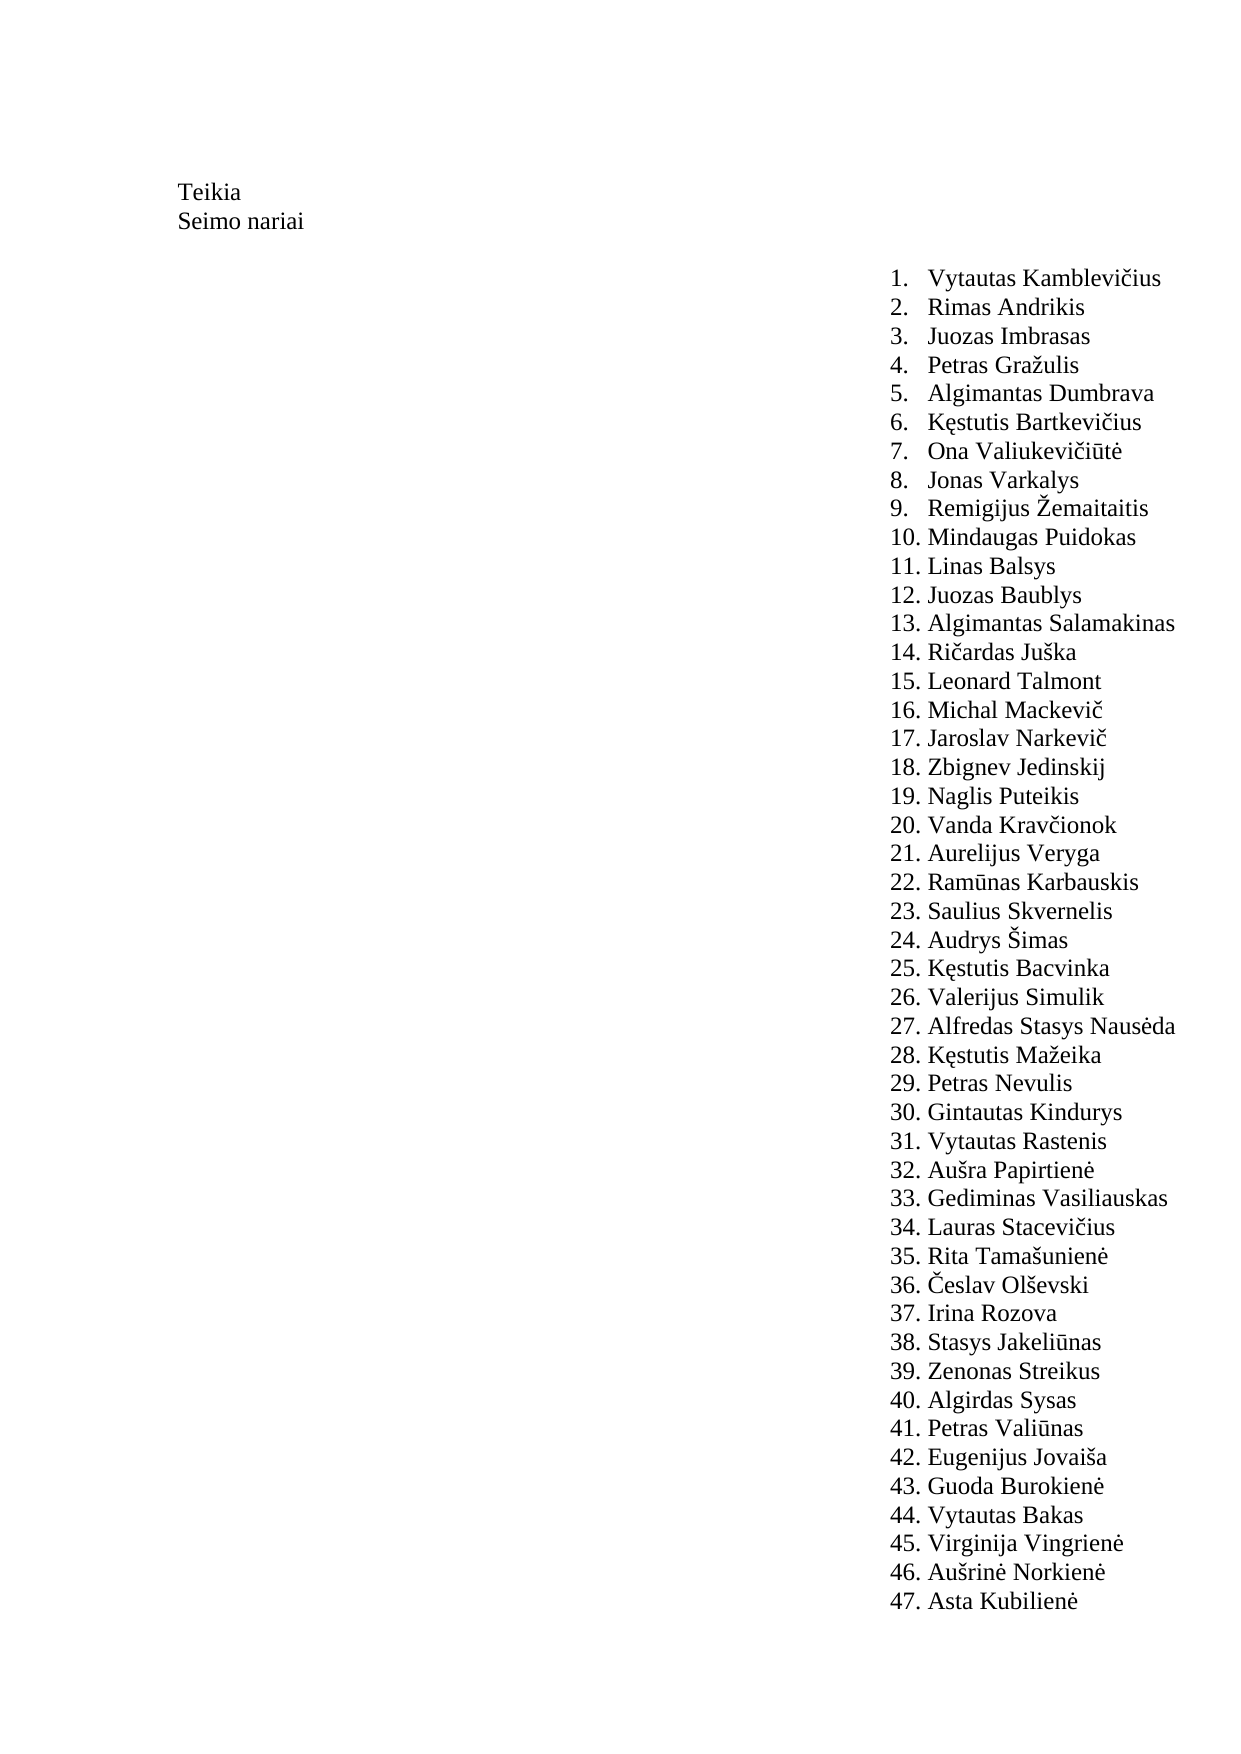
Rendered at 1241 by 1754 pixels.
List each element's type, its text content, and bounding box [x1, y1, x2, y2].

text 22. Ramūnas Karbauskis [890, 867, 1181, 896]
text 4. Petras Gražulis [890, 350, 1181, 378]
text 23. Saulius Skvernelis [890, 896, 1181, 925]
text 42. Eugenijus Jovaiša [890, 1442, 1181, 1471]
text 24. Audrys Šimas [890, 925, 1181, 953]
text 17. Jaroslav Narkevič [890, 723, 1181, 752]
text 44. Vytautas Bakas [890, 1500, 1181, 1528]
text 12. Juozas Baublys [890, 580, 1181, 608]
text 34. Lauras Stacevičius [890, 1212, 1181, 1241]
text 36. Česlav Olševski [890, 1270, 1181, 1298]
text 10. Mindaugas Puidokas [890, 522, 1181, 551]
text 30. Gintautas Kindurys [890, 1097, 1181, 1126]
text 40. Algirdas Sysas [890, 1385, 1181, 1413]
text 39. Zenonas Streikus [890, 1356, 1181, 1385]
text 29. Petras Nevulis [890, 1068, 1181, 1097]
text 26. Valerijus Simulik [890, 982, 1181, 1011]
text 11. Linas Balsys [890, 551, 1181, 580]
text 7. Ona Valiukevičiūtė [890, 436, 1181, 465]
text 16. Michal Mackevič [890, 695, 1181, 723]
text 37. Irina Rozova [890, 1298, 1181, 1327]
text 43. Guoda Burokienė [890, 1471, 1181, 1500]
text 32. Aušra Papirtienė [890, 1155, 1181, 1183]
text 20. Vanda Kravčionok [890, 810, 1181, 838]
text 19. Naglis Puteikis [890, 781, 1181, 810]
text 8. Jonas Varkalys [890, 465, 1181, 493]
text 1. Vytautas Kamblevičius [890, 263, 1181, 292]
text 31. Vytautas Rastenis [890, 1126, 1181, 1155]
text Seimo nariai [177, 206, 1181, 235]
text 9. Remigijus Žemaitaitis [890, 493, 1181, 522]
text 5. Algimantas Dumbrava [890, 378, 1181, 407]
text 25. Kęstutis Bacvinka [890, 953, 1181, 982]
text 21. Aurelijus Veryga [890, 838, 1181, 867]
text 38. Stasys Jakeliūnas [890, 1327, 1181, 1356]
text 27. Alfredas Stasys Nausėda [890, 1011, 1181, 1040]
text 15. Leonard Talmont [890, 666, 1181, 695]
text Teikia [177, 177, 1181, 206]
text 28. Kęstutis Mažeika [890, 1040, 1181, 1068]
text 2. Rimas Andrikis [890, 292, 1181, 321]
text 45. Virginija Vingrienė [890, 1528, 1181, 1557]
text 47. Asta Kubilienė [890, 1586, 1181, 1615]
text 46. Aušrinė Norkienė [890, 1557, 1181, 1586]
text 35. Rita Tamašunienė [890, 1241, 1181, 1270]
text 33. Gediminas Vasiliauskas [890, 1183, 1181, 1212]
text 3. Juozas Imbrasas [890, 321, 1181, 350]
text 41. Petras Valiūnas [890, 1413, 1181, 1442]
text 13. Algimantas Salamakinas [890, 608, 1181, 637]
text 6. Kęstutis Bartkevičius [890, 407, 1181, 436]
text 18. Zbignev Jedinskij [890, 752, 1181, 781]
text 14. Ričardas Juška [890, 637, 1181, 666]
